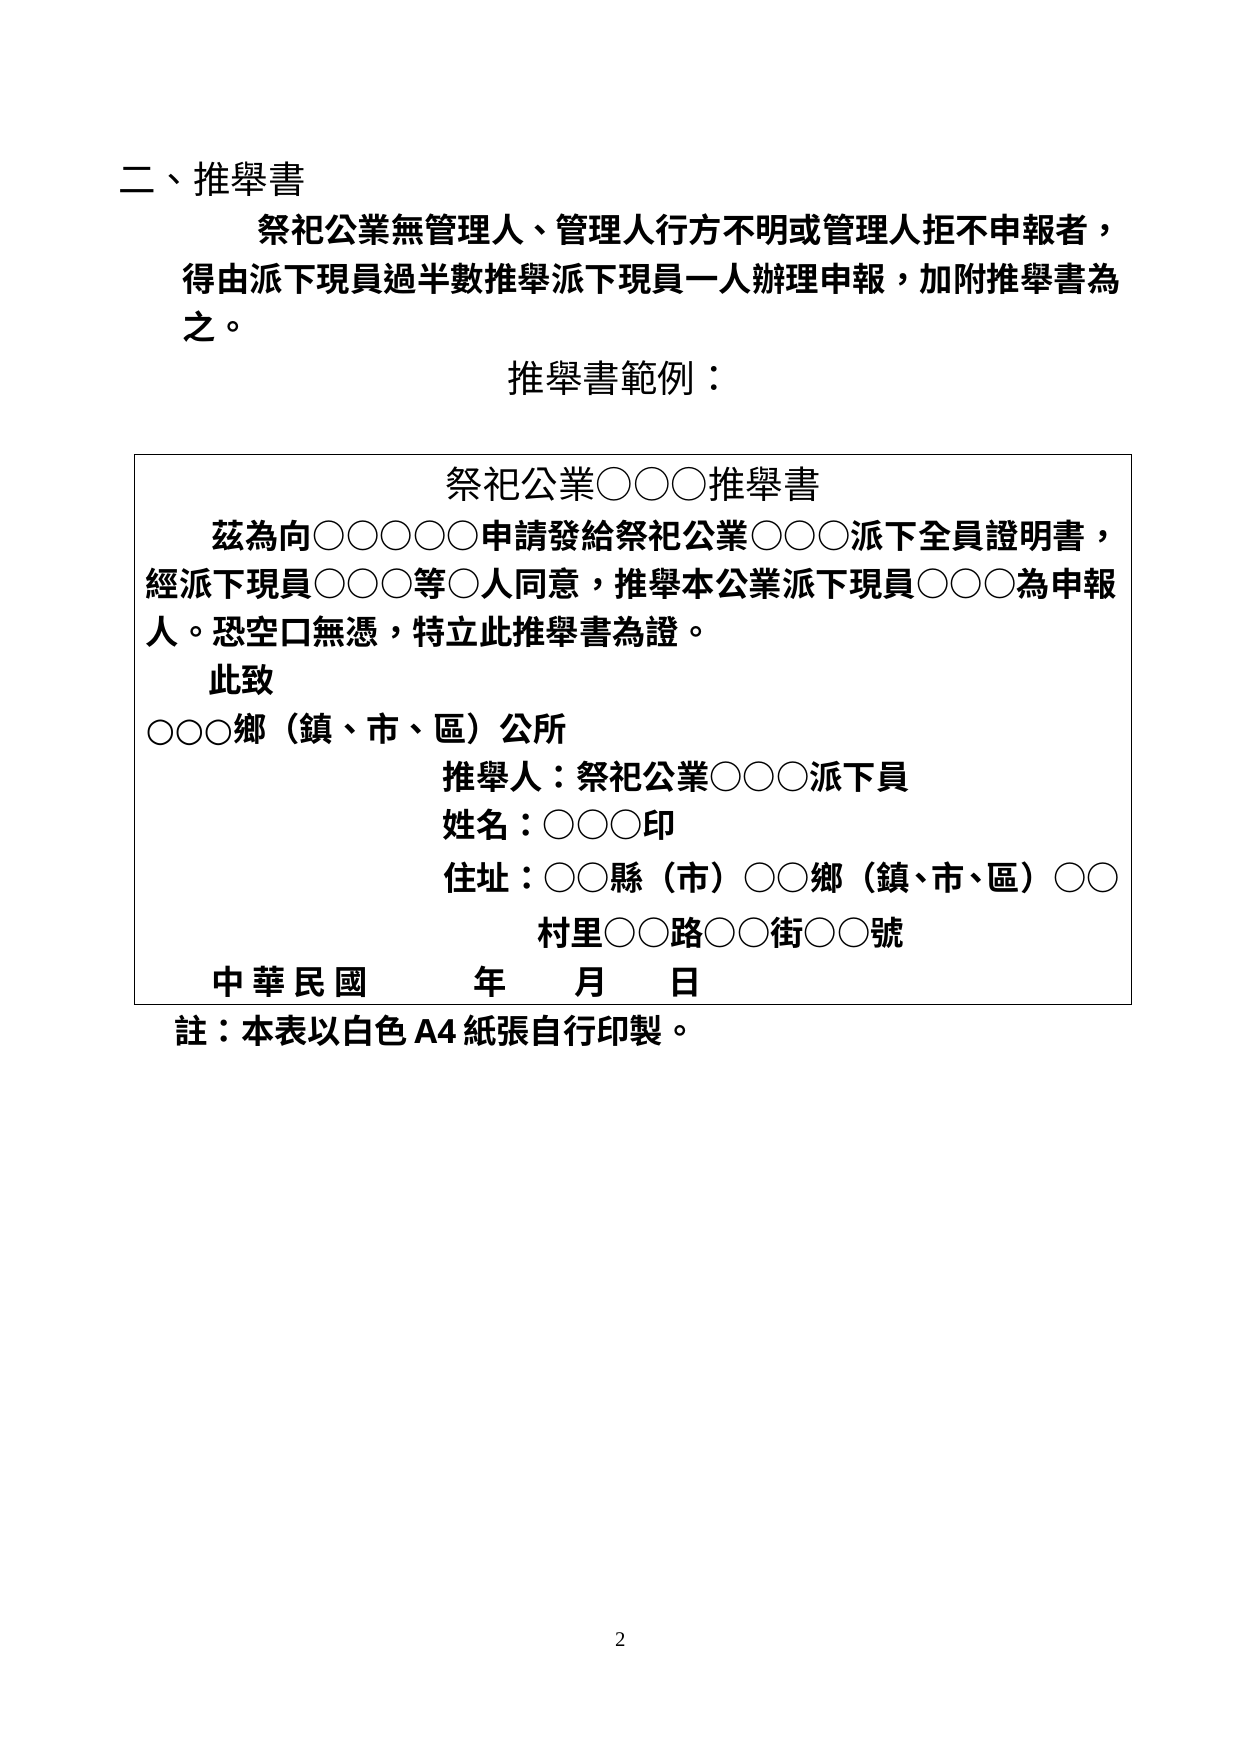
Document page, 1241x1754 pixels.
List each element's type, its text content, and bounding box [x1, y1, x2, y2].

text 二、推舉書 [118, 150, 1122, 204]
text 祭祀公業無管理人、管理人行方不明或管理人拒不申報者，得由派下現員過半數推舉派下現員一人辦理申報，加附推舉書為之。 [182, 204, 1122, 349]
table_header 祭祀公業○○○推舉書 茲為向○○○○○申請發給祭祀公業○○○派下全員證明書，經派下現員○○○等○人同意，推舉本公業派下現員○○○為申報人。恐空口無憑，特立此推舉書為證。 此致 ○○○鄉（鎮、市、區）公所 推舉人：祭祀公業○○○派下員 姓名：○○○印 住址：○○縣（市）○○鄉（鎮、市、區）○○村里○○路○○街○○號 中 華 民 國 年 月 日 [135, 455, 1131, 1004]
text 註：本表以白色A4紙張自行印製。 [118, 1005, 1122, 1053]
text 推舉書範例： [118, 349, 1122, 403]
